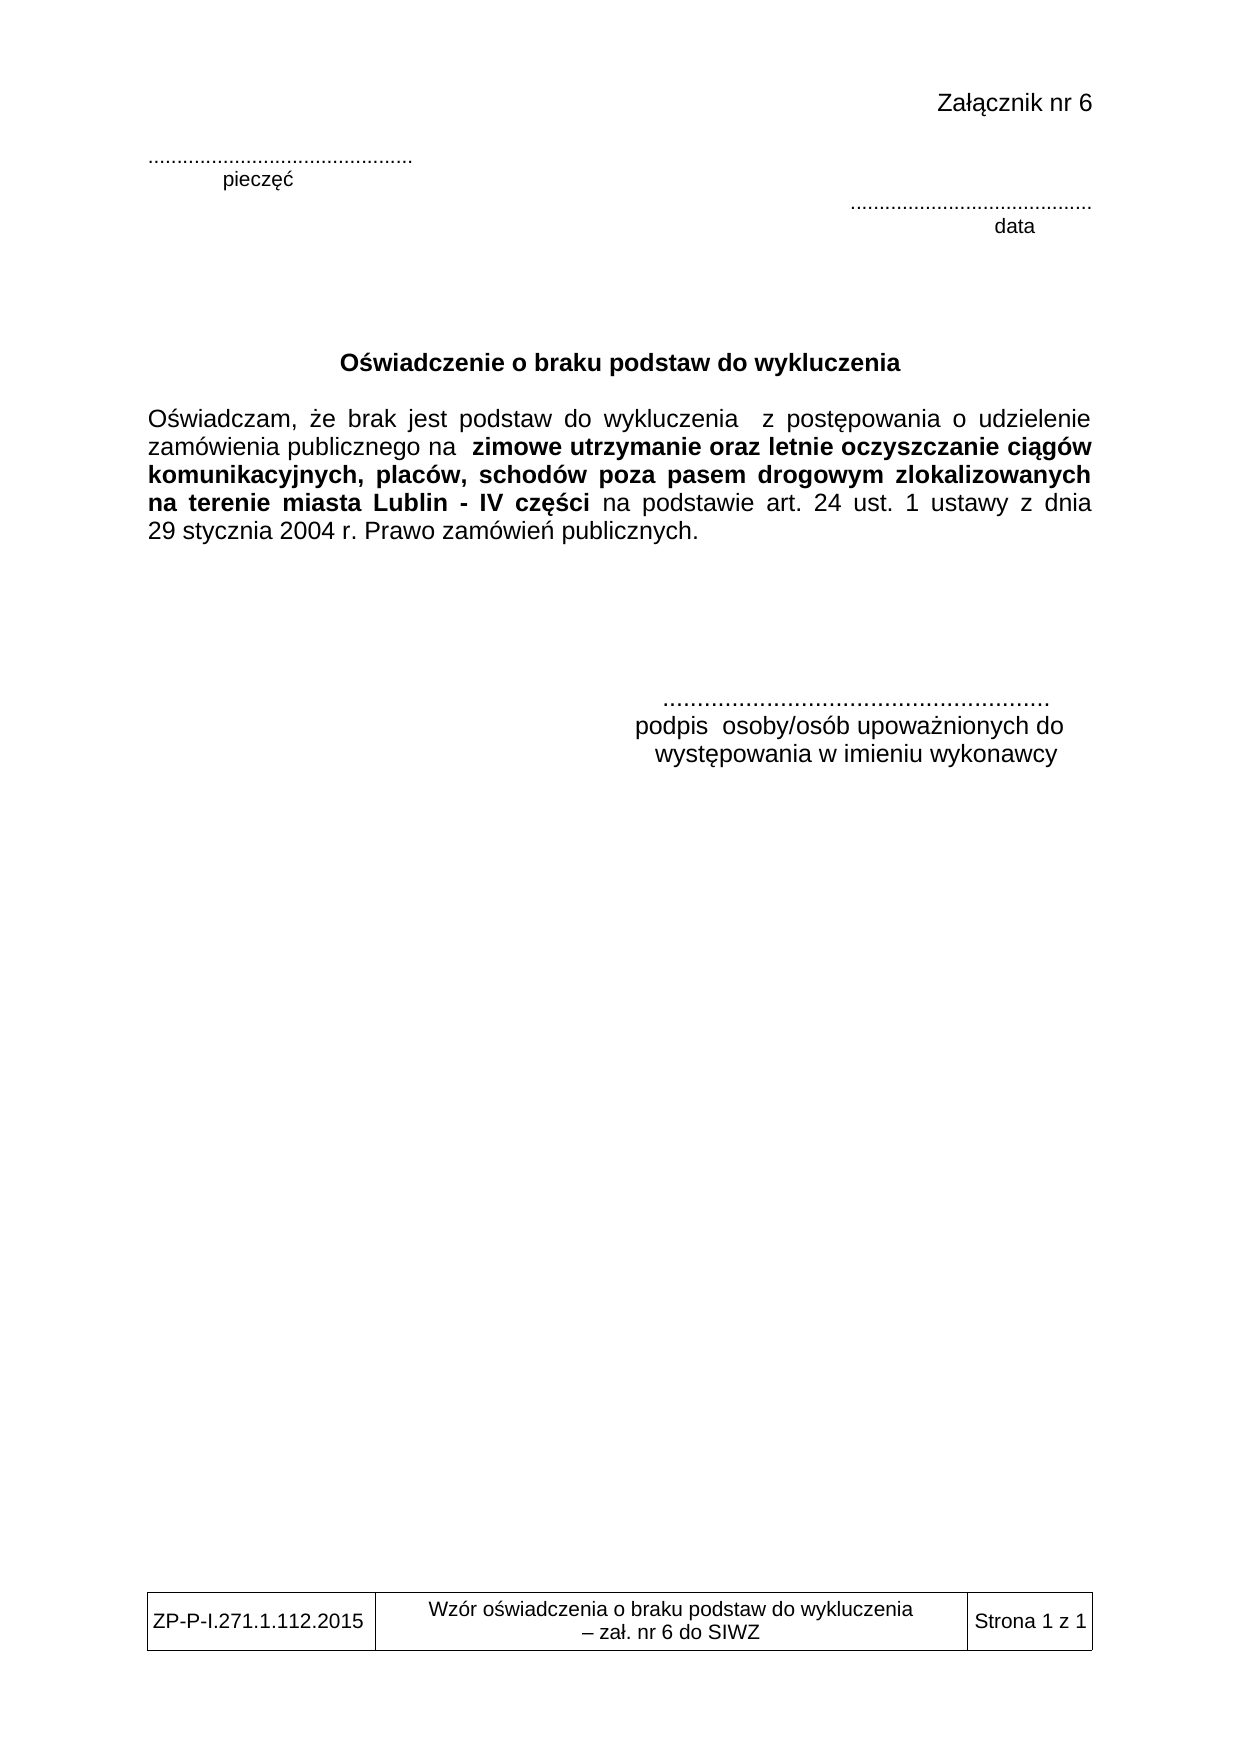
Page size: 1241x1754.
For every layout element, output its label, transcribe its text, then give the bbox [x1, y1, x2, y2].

text Oświadczenie o braku podstaw do wykluczenia [148, 349, 1093, 377]
text data [148, 214, 1093, 237]
text ........................................................ [620, 684, 1093, 712]
text .............................................. [148, 144, 1093, 168]
subtitle Załącznik nr 6 [148, 89, 1093, 117]
text Oświadczam, że brak jest podstaw do wykluczenia z postępowania o udzielenie zamówienia publicznego na zimowe utrzymanie oraz letnie oczyszczanie ciągów komunikacyjnych, placów, schodów poza pasem drogowym zlokalizowanych na terenie miasta Lublin - IV części na podstawie art. 24 ust. 1 ustawy z dnia 29 stycznia 2004 r. Prawo zamówień publicznych. [148, 405, 1093, 544]
text pieczęć [148, 168, 1093, 191]
text .......................................... [148, 191, 1093, 214]
text podpis osoby/osób upoważnionych do [620, 712, 1093, 740]
text występowania w imieniu wykonawcy [620, 740, 1093, 768]
